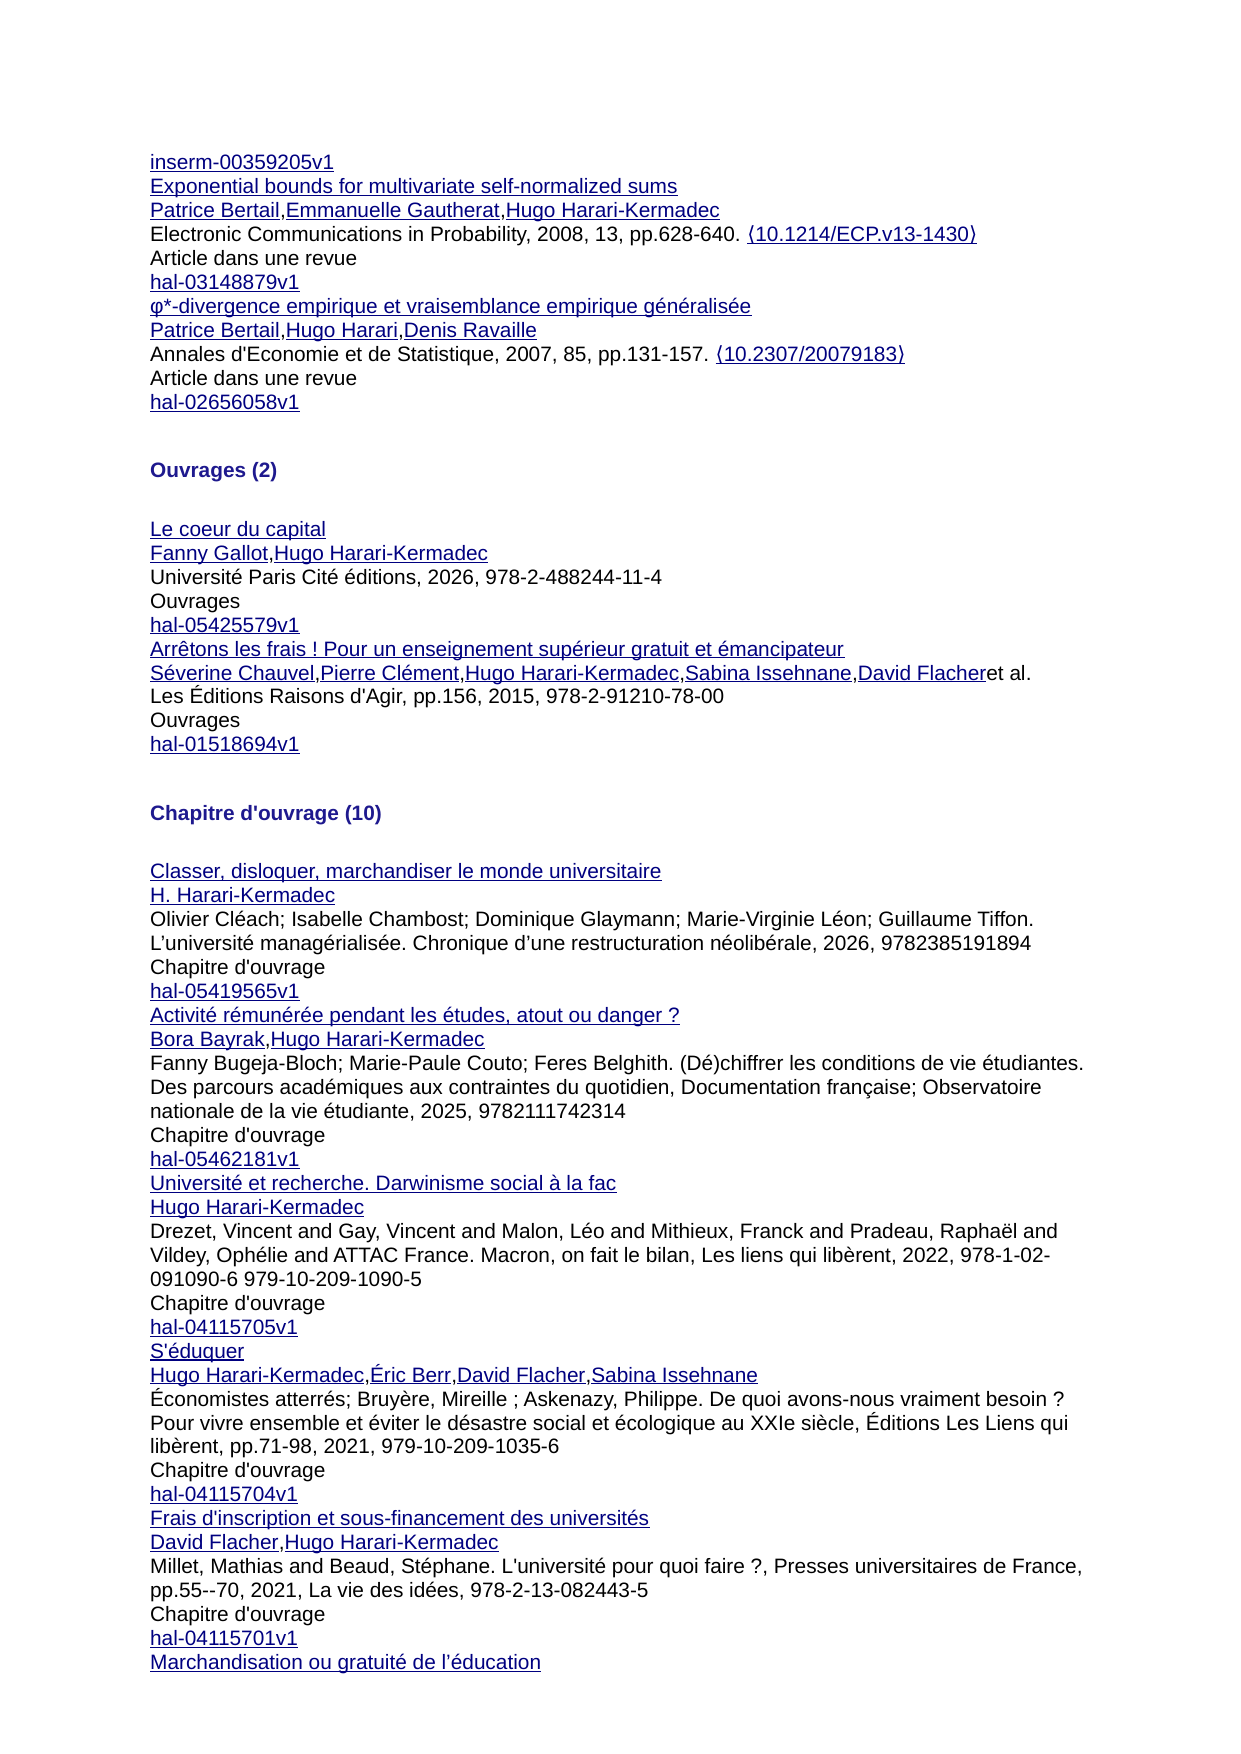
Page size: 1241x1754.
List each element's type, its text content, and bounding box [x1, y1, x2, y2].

table_cell φ*-divergence empirique et vraisemblance empirique généralisée Patrice Bertail,Hugo Harari,Denis Ravaille Annales d'Economie et de Statistique, 2007, 85, pp.131-157. ⟨10.2307/20079183⟩ Article dans une revue hal-02656058v1 [150, 294, 1090, 413]
table_cell Marchandisation ou gratuité de l’éducation [150, 1650, 1090, 1674]
table_cell Activité rémunérée pendant les études, atout ou danger ? Bora Bayrak,Hugo Harari-Kermadec Fanny Bugeja-Bloch; Marie-Paule Couto; Feres Belghith. (Dé)chiffrer les conditions de vie étudiantes. Des parcours académiques aux contraintes du quotidien, Documentation française; Observatoire nationale de la vie étudiante, 2025, 9782111742314 Chapitre d'ouvrage hal-05462181v1 [150, 1003, 1090, 1171]
table_header Le coeur du capital Fanny Gallot,Hugo Harari-Kermadec Université Paris Cité éditions, 2026, 978-2-488244-11-4 Ouvrages hal-05425579v1 [150, 517, 1090, 636]
subtitle Chapitre d'ouvrage (10) [150, 801, 1090, 825]
table_cell Arrêtons les frais ! Pour un enseignement supérieur gratuit et émancipateur Séverine Chauvel,Pierre Clément,Hugo Harari-Kermadec,Sabina Issehnane,David Flacheret al. Les Éditions Raisons d'Agir, pp.156, 2015, 978-2-91210-78-00 Ouvrages hal-01518694v1 [150, 636, 1090, 756]
table_cell S'éduquer Hugo Harari-Kermadec,Éric Berr,David Flacher,Sabina Issehnane Économistes atterrés; Bruyère, Mireille ; Askenazy, Philippe. De quoi avons-nous vraiment besoin ? Pour vivre ensemble et éviter le désastre social et écologique au XXIe siècle, Éditions Les Liens qui libèrent, pp.71-98, 2021, 979-10-209-1035-6 Chapitre d'ouvrage hal-04115704v1 [150, 1339, 1090, 1506]
subtitle Ouvrages (2) [150, 458, 1090, 482]
table_cell Université et recherche. Darwinisme social à la fac Hugo Harari-Kermadec Drezet, Vincent and Gay, Vincent and Malon, Léo and Mithieux, Franck and Pradeau, Raphaël and Vildey, Ophélie and ATTAC France. Macron, on fait le bilan, Les liens qui libèrent, 2022, 978-1-02-091090-6 979-10-209-1090-5 Chapitre d'ouvrage hal-04115705v1 [150, 1171, 1090, 1338]
table_cell inserm-00359205v1 [150, 150, 1090, 174]
table_cell Exponential bounds for multivariate self-normalized sums Patrice Bertail,Emmanuelle Gautherat,Hugo Harari-Kermadec Electronic Communications in Probability, 2008, 13, pp.628-640. ⟨10.1214/ECP.v13-1430⟩ Article dans une revue hal-03148879v1 [150, 174, 1090, 294]
table_cell Frais d'inscription et sous-financement des universités David Flacher,Hugo Harari-Kermadec Millet, Mathias and Beaud, Stéphane. L'université pour quoi faire ?, Presses universitaires de France, pp.55--70, 2021, La vie des idées, 978-2-13-082443-5 Chapitre d'ouvrage hal-04115701v1 [150, 1506, 1090, 1650]
table_header Classer, disloquer, marchandiser le monde universitaire H. Harari-Kermadec Olivier Cléach; Isabelle Chambost; Dominique Glaymann; Marie-Virginie Léon; Guillaume Tiffon. L’université managérialisée. Chronique d’une restructuration néolibérale, 2026, 9782385191894 Chapitre d'ouvrage hal-05419565v1 [150, 859, 1090, 1003]
